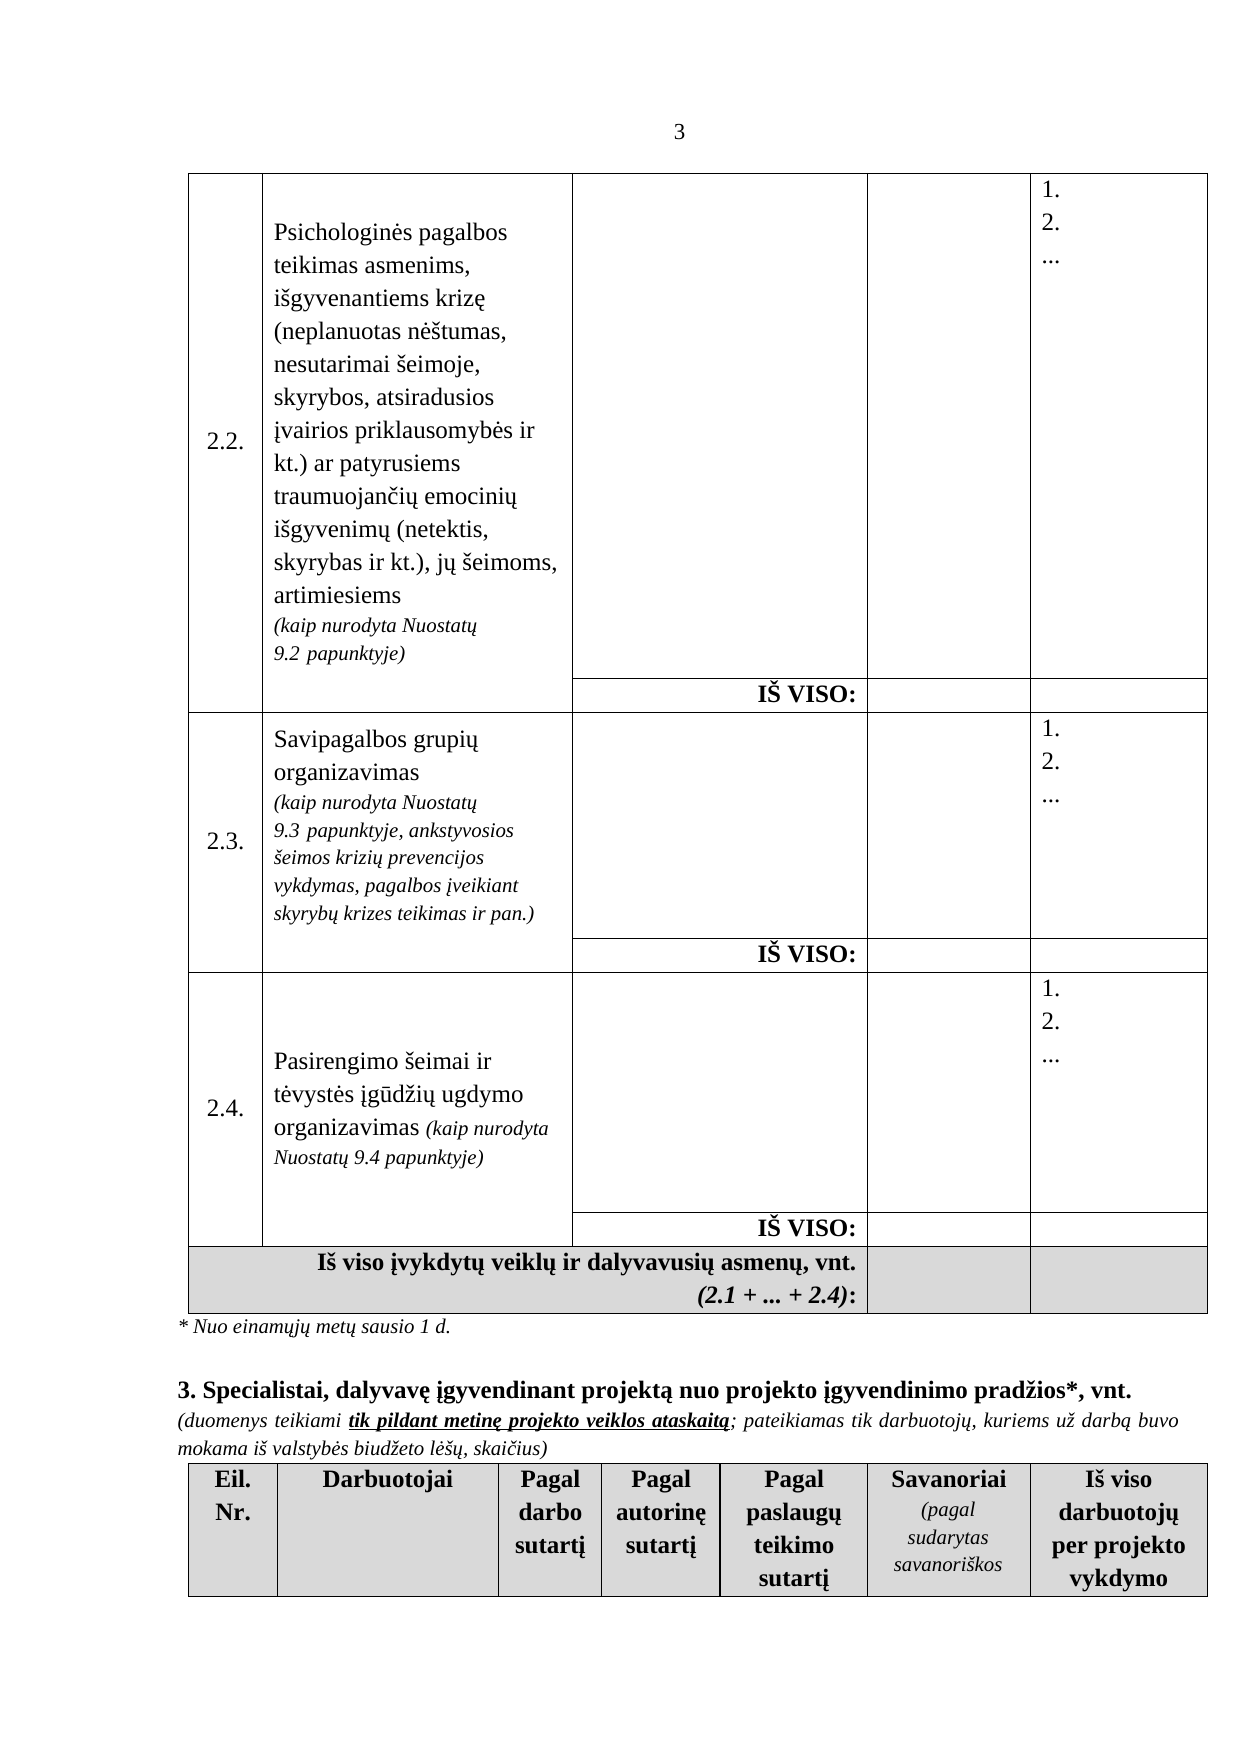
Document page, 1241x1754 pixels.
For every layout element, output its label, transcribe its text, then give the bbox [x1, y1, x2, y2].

table_cell [573, 174, 867, 678]
text 3. Specialistai, dalyvavę įgyvendinant projektą nuo projekto įgyvendinimo pradžios*, vnt. [177, 1375, 1181, 1404]
text * Nuo einamųjų metų sausio 1 d. [177, 1314, 1181, 1338]
table_cell 1. 2. ... [1031, 713, 1207, 938]
table_cell [573, 973, 867, 1212]
table_header Pagal autorinę sutartį [602, 1464, 719, 1596]
table_cell [868, 174, 1030, 678]
table_header Pagal darbo sutartį [499, 1464, 601, 1596]
table_cell [1031, 1213, 1207, 1246]
table_cell 1. 2. ... [1031, 973, 1207, 1212]
table_cell Savipagalbos grupių organizavimas (kaip nurodyta Nuostatų 9.3 papunktyje, ankstyvosios šeimos krizių prevencijos vykdymas, pagalbos įveikiant skyrybų krizes teikimas ir pan.) [263, 713, 572, 972]
table_cell [868, 973, 1030, 1212]
table_cell [1031, 679, 1207, 712]
table_header Iš viso darbuotojų per projekto vykdymo [1031, 1464, 1207, 1596]
table_cell 2.4. [189, 973, 262, 1246]
table_cell 1. 2. ... [1031, 174, 1207, 678]
table_cell 2.2. [189, 174, 262, 712]
table_cell IŠ VISO: [573, 1213, 867, 1246]
table_cell Pasirengimo šeimai ir tėvystės įgūdžių ugdymo organizavimas (kaip nurodyta Nuostatų 9.4 papunktyje) [263, 973, 572, 1246]
table_cell [868, 1213, 1030, 1246]
table_header Pagal paslaugų teikimo sutartį [721, 1464, 867, 1596]
table_cell Iš viso įvykdytų veiklų ir dalyvavusių asmenų, vnt. (2.1 + ... + 2.4): [189, 1247, 867, 1313]
table_cell Psichologinės pagalbos teikimas asmenims, išgyvenantiems krizę (neplanuotas nėštumas, nesutarimai šeimoje, skyrybos, atsiradusios įvairios priklausomybės ir kt.) ar patyrusiems traumuojančių emocinių išgyvenimų (netektis, skyrybas ir kt.), jų šeimoms, artimiesiems (kaip nurodyta Nuostatų 9.2 papunktyje) [263, 174, 572, 712]
table_cell [573, 713, 867, 938]
table_cell [1031, 939, 1207, 972]
table_header Savanoriai (pagal sudarytas savanoriškos [868, 1464, 1030, 1596]
table_cell [1031, 1247, 1207, 1313]
table_cell IŠ VISO: [573, 679, 867, 712]
table_cell 2.3. [189, 713, 262, 972]
table_header Eil. Nr. [189, 1464, 277, 1596]
table_cell [868, 713, 1030, 938]
table_cell [868, 939, 1030, 972]
table_cell [868, 679, 1030, 712]
table_header Darbuotojai [278, 1464, 498, 1596]
text (duomenys teikiami tik pildant metinę projekto veiklos ataskaitą; pateikiamas tik darbuotojų, kuriems už darbą buvo mokama iš valstybės biudžeto lėšų, skaičius) [177, 1408, 1181, 1459]
table_cell IŠ VISO: [573, 939, 867, 972]
table_cell [868, 1247, 1030, 1313]
